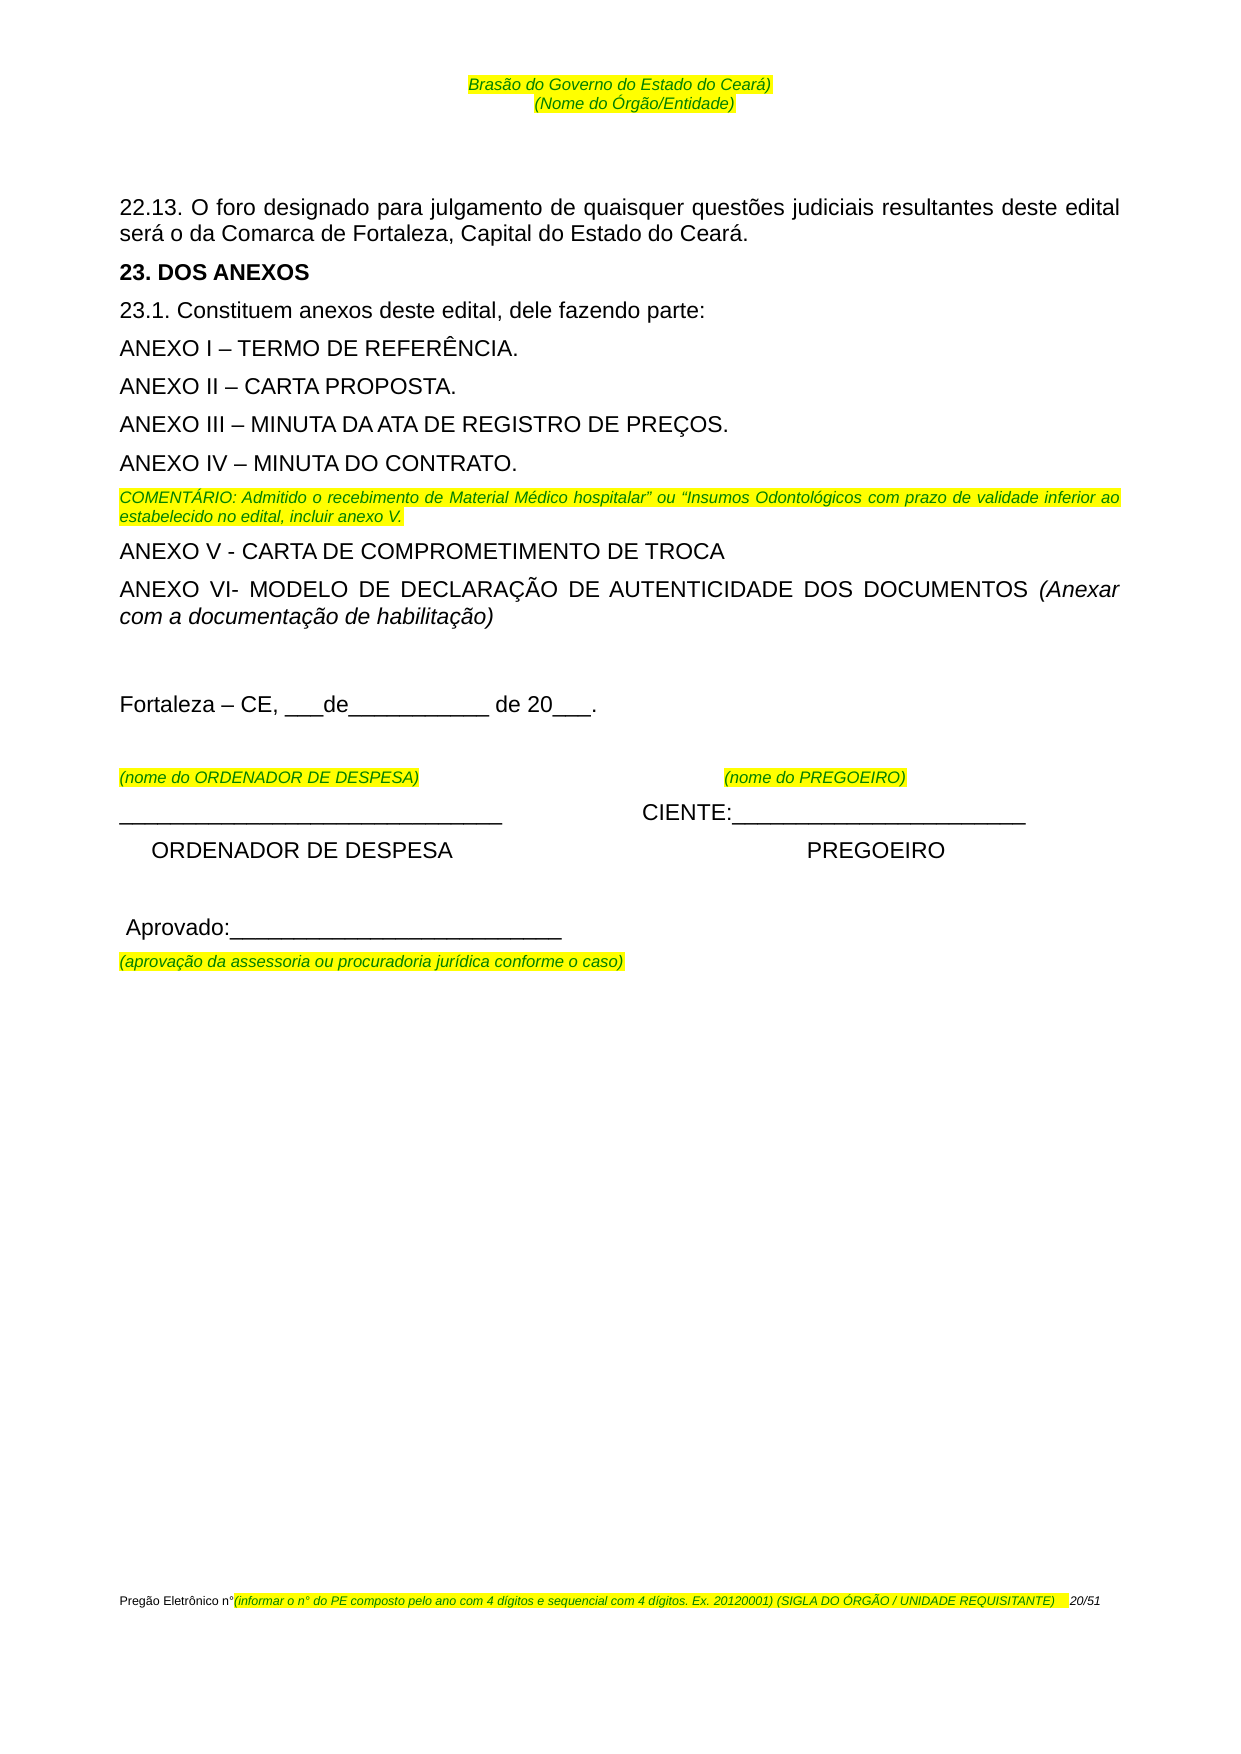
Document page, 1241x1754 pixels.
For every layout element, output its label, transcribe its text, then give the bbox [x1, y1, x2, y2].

text COMENTÁRIO: Admitido o recebimento de Material Médico hospitalar” ou “Insumos Odontológicos com prazo de validade inferior ao estabelecido no edital, incluir anexo V. [119, 488, 1121, 526]
text ______________________________ CIENTE:_______________________ [119, 799, 1121, 825]
text ANEXO II – CARTA PROPOSTA. [119, 373, 1121, 399]
text ANEXO IV – MINUTA DO CONTRATO. [119, 450, 1121, 476]
text ORDENADOR DE DESPESA PREGOEIRO [119, 837, 1121, 863]
text Aprovado:__________________________ [119, 913, 1121, 940]
text ANEXO V - CARTA DE COMPROMETIMENTO DE TROCA [119, 538, 1121, 564]
text 23. DOS ANEXOS [119, 258, 1121, 285]
text ANEXO VI- MODELO DE DECLARAÇÃO DE AUTENTICIDADE DOS DOCUMENTOS (Anexar com a documentação de habilitação) [119, 576, 1121, 629]
text 22.13. O foro designado para julgamento de quaisquer questões judiciais resultantes deste edital será o da Comarca de Fortaleza, Capital do Estado do Ceará. [119, 194, 1121, 247]
text Fortaleza – CE, ___de___________ de 20___. [119, 691, 1121, 718]
text ANEXO III – MINUTA DA ATA DE REGISTRO DE PREÇOS. [119, 411, 1121, 438]
text ANEXO I – TERMO DE REFERÊNCIA. [119, 335, 1121, 361]
text 23.1. Constituem anexos deste edital, dele fazendo parte: [119, 297, 1121, 323]
text (nome do ORDENADOR DE DESPESA) (nome do PREGOEIRO) [119, 768, 1121, 787]
text (aprovação da assessoria ou procuradoria jurídica conforme o caso) [119, 952, 1121, 971]
